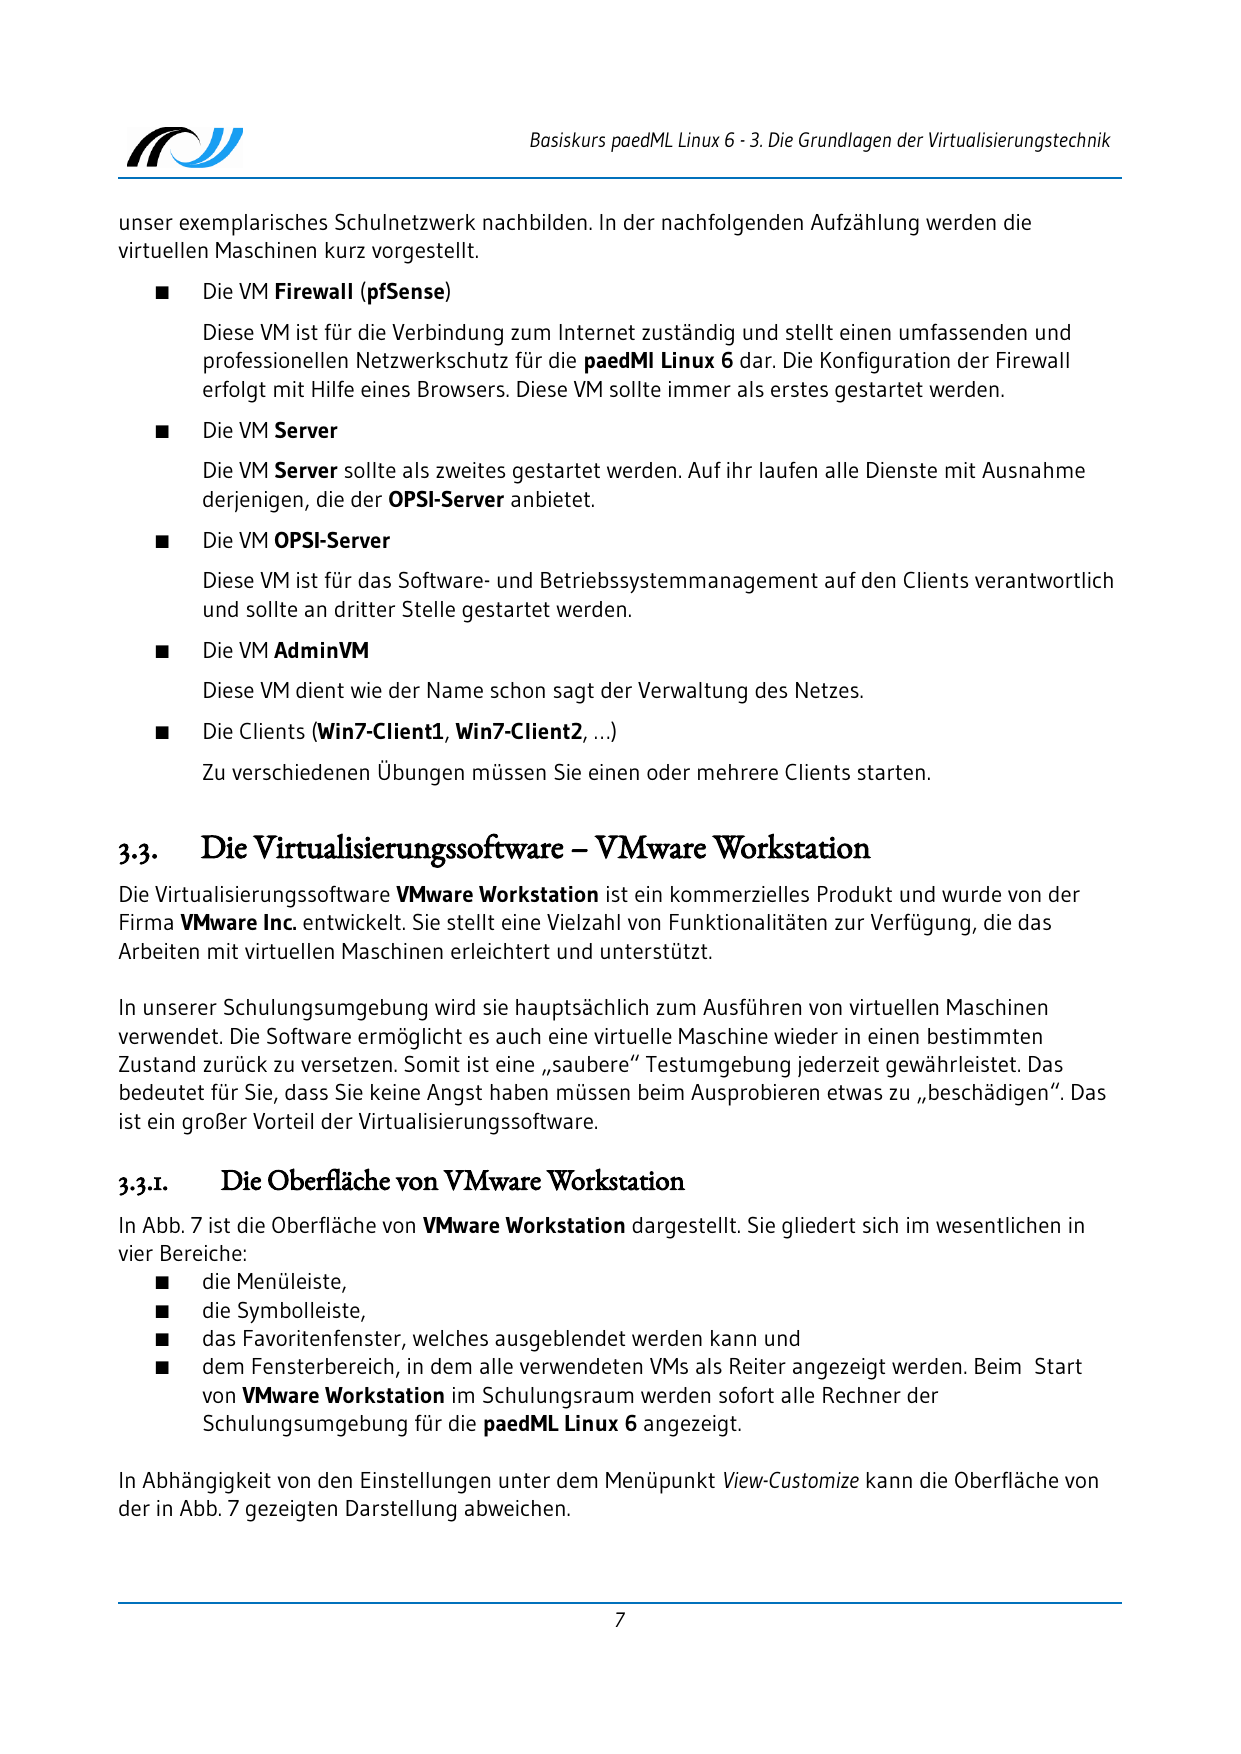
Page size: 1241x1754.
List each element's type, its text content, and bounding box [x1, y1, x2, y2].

list die Menüleiste, [156, 1267, 1122, 1296]
list das Favoritenfenster, welches ausgeblendet werden kann und [156, 1324, 1122, 1352]
subtitle Die Virtualisierungssoftware – VMware Workstation [118, 824, 1122, 868]
list Die Clients (Win7-Client1, Win7-Client2, …) [156, 717, 1122, 746]
subtitle Die Oberfläche von VMware Workstation [118, 1160, 1122, 1198]
text In unserer Schulungsumgebung wird sie hauptsächlich zum Ausführen von virtuellen Maschinen verwendet. Die Software ermöglicht es auch eine virtuelle Maschine wieder in einen bestimmten Zustand zurück zu versetzen. Somit ist eine „saubere“ Testumgebung jederzeit gewährleistet. Das bedeutet für Sie, dass Sie keine Angst haben müssen beim Ausprobieren etwas zu „beschädigen“. Das ist ein großer Vorteil der Virtualisierungssoftware. [118, 993, 1122, 1135]
list die Symbolleiste, [156, 1296, 1122, 1324]
picture [127, 127, 243, 168]
list Diese VM ist für das Software- und Betriebssystemmanagement auf den Clients verantwortlich und sollte an dritter Stelle gestartet werden. [156, 567, 1122, 623]
list Die VM Firewall (pfSense) [156, 277, 1122, 306]
text In Abb. 7 ist die Oberfläche von VMware Workstation dargestellt. Sie gliedert sich im wesentlichen in vier Bereiche: [118, 1211, 1122, 1267]
list Die VM OPSI-Server [156, 526, 1122, 554]
list Die VM Server sollte als zweites gestartet werden. Auf ihr laufen alle Dienste mit Ausnahme derjenigen, die der OPSI-Server anbietet. [156, 457, 1122, 513]
text In Abhängigkeit von den Einstellungen unter dem Menüpunkt View-Customize kann die Oberfläche von der in Abb. 7 gezeigten Darstellung abweichen. [118, 1466, 1122, 1522]
list Die VM AdminVM [156, 636, 1122, 664]
list Diese VM dient wie der Name schon sagt der Verwaltung des Netzes. [156, 677, 1122, 705]
list Zu verschiedenen Übungen müssen Sie einen oder mehrere Clients starten. [156, 758, 1122, 787]
list Diese VM ist für die Verbindung zum Internet zuständig und stellt einen umfassenden und professionellen Netzwerkschutz für die paedMl Linux 6 dar. Die Konfiguration der Firewall erfolgt mit Hilfe eines Browsers. Diese VM sollte immer als erstes gestartet werden. [156, 318, 1122, 403]
list dem Fensterbereich, in dem alle verwendeten VMs als Reiter angezeigt werden. Beim Start von VMware Workstation im Schulungsraum werden sofort alle Rechner der Schulungsumgebung für die paedML Linux 6 angezeigt. [156, 1352, 1122, 1437]
list Die VM Server [156, 416, 1122, 444]
text unser exemplarisches Schulnetzwerk nachbilden. In der nachfolgenden Aufzählung werden die virtuellen Maschinen kurz vorgestellt. [118, 208, 1122, 265]
text Die Virtualisierungssoftware VMware Workstation ist ein kommerzielles Produkt und wurde von der Firma VMware Inc. entwickelt. Sie stellt eine Vielzahl von Funktionalitäten zur Verfügung, die das Arbeiten mit virtuellen Maschinen erleichtert und unterstützt. [118, 880, 1122, 965]
